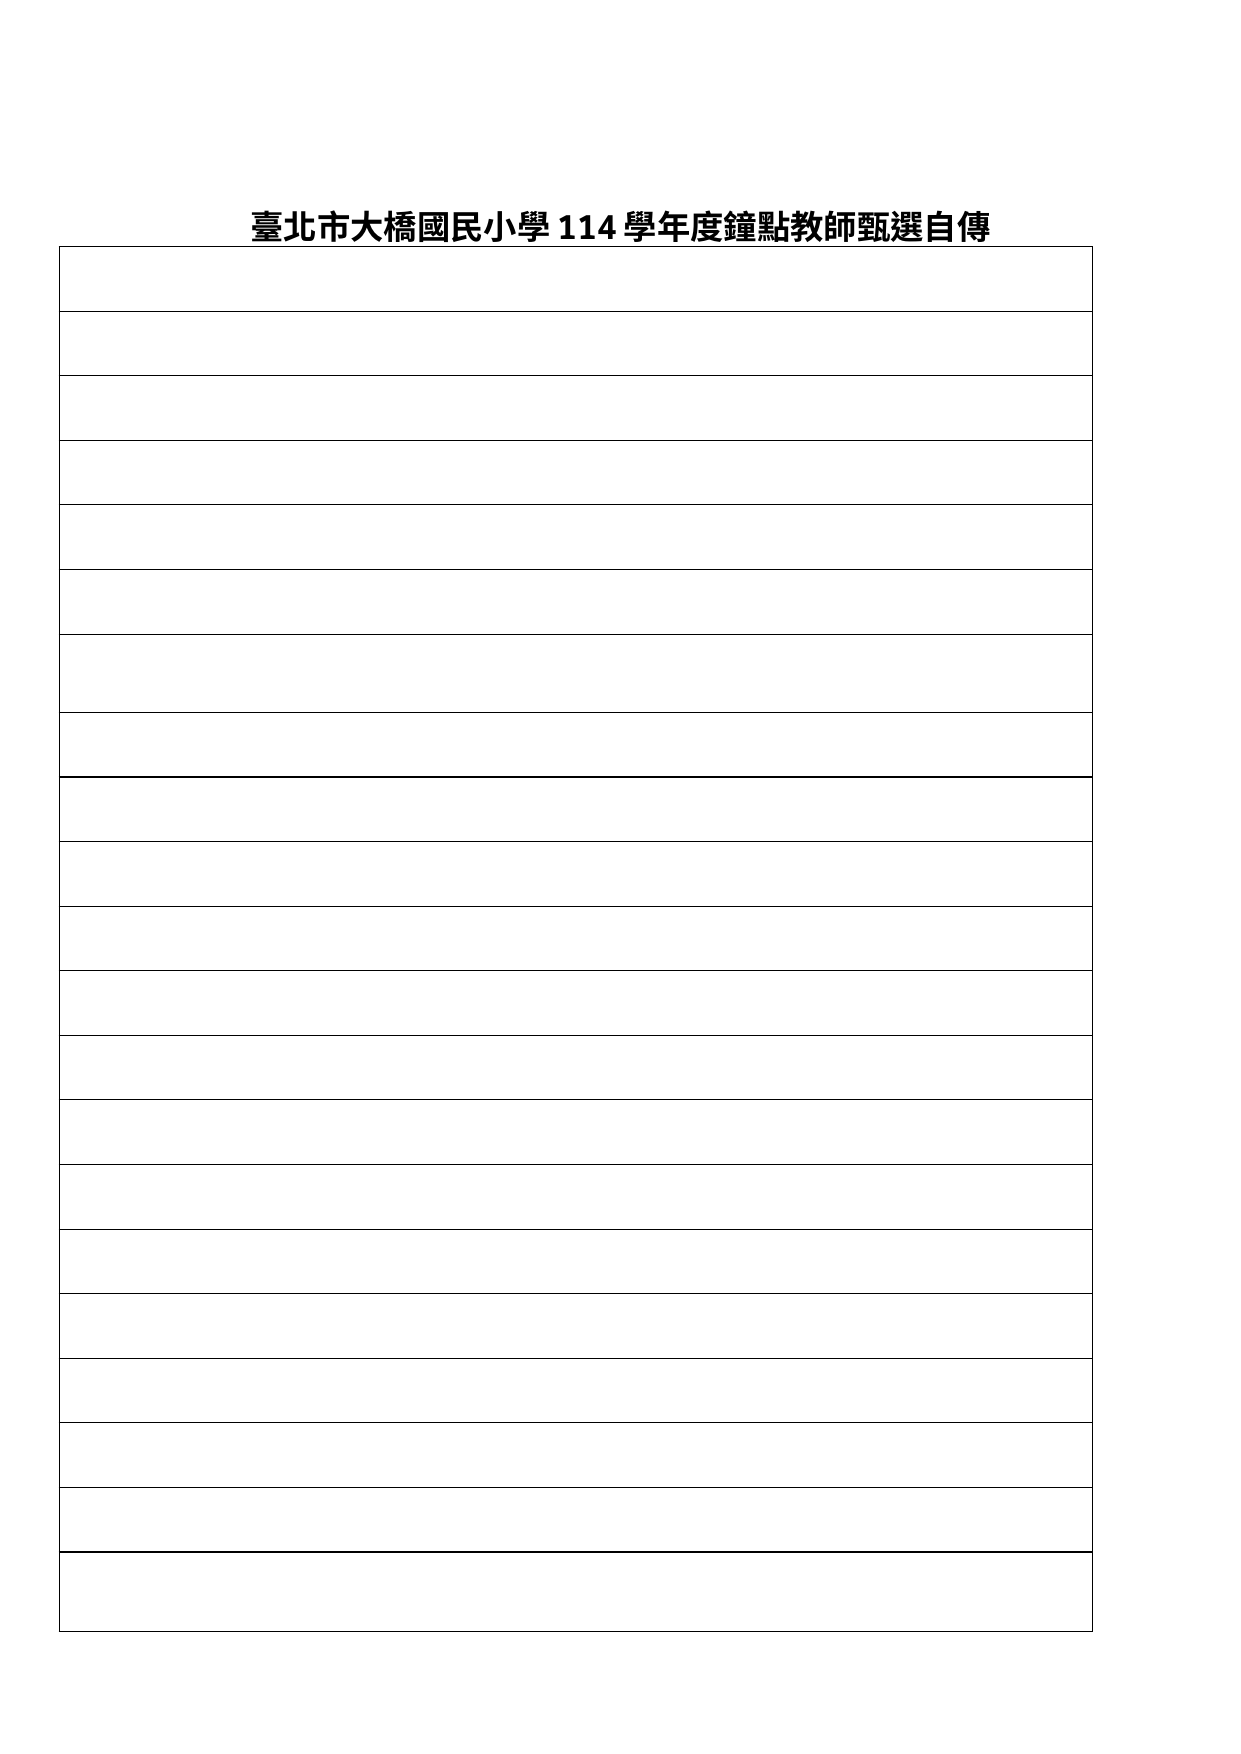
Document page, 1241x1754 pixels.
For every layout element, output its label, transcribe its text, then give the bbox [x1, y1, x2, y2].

table_cell [60, 778, 1092, 841]
table_cell [60, 1100, 1092, 1164]
table_cell 七、其他： [60, 1488, 1092, 1551]
table_cell [60, 907, 1092, 970]
table_cell [60, 1553, 1092, 1631]
table_header 一、曾任職（科）別或擔任導師年資及各處室組長、主任資歷： [60, 247, 1092, 311]
table_cell [60, 1165, 1092, 1228]
table_cell [60, 1036, 1092, 1099]
text 臺北市大橋國民小學114學年度鐘點教師甄選自傳 [59, 183, 1181, 246]
table_cell [60, 570, 1092, 633]
table_cell 五、經歷及成果（請附得獎紀錄、活動紀錄、照片等佐證資料）： [60, 971, 1092, 1035]
table_cell [60, 635, 1092, 712]
table_cell [60, 1423, 1092, 1487]
table_cell 六、選擇本校的原因及對本校的期待： [60, 1230, 1092, 1293]
table_cell [60, 505, 1092, 569]
table_cell [60, 312, 1092, 375]
table_cell [60, 713, 1092, 776]
table_cell [60, 441, 1092, 504]
table_cell [60, 1359, 1092, 1422]
table_cell 二、教育理念： [60, 376, 1092, 440]
table_cell [60, 842, 1092, 906]
table_cell [60, 1294, 1092, 1358]
